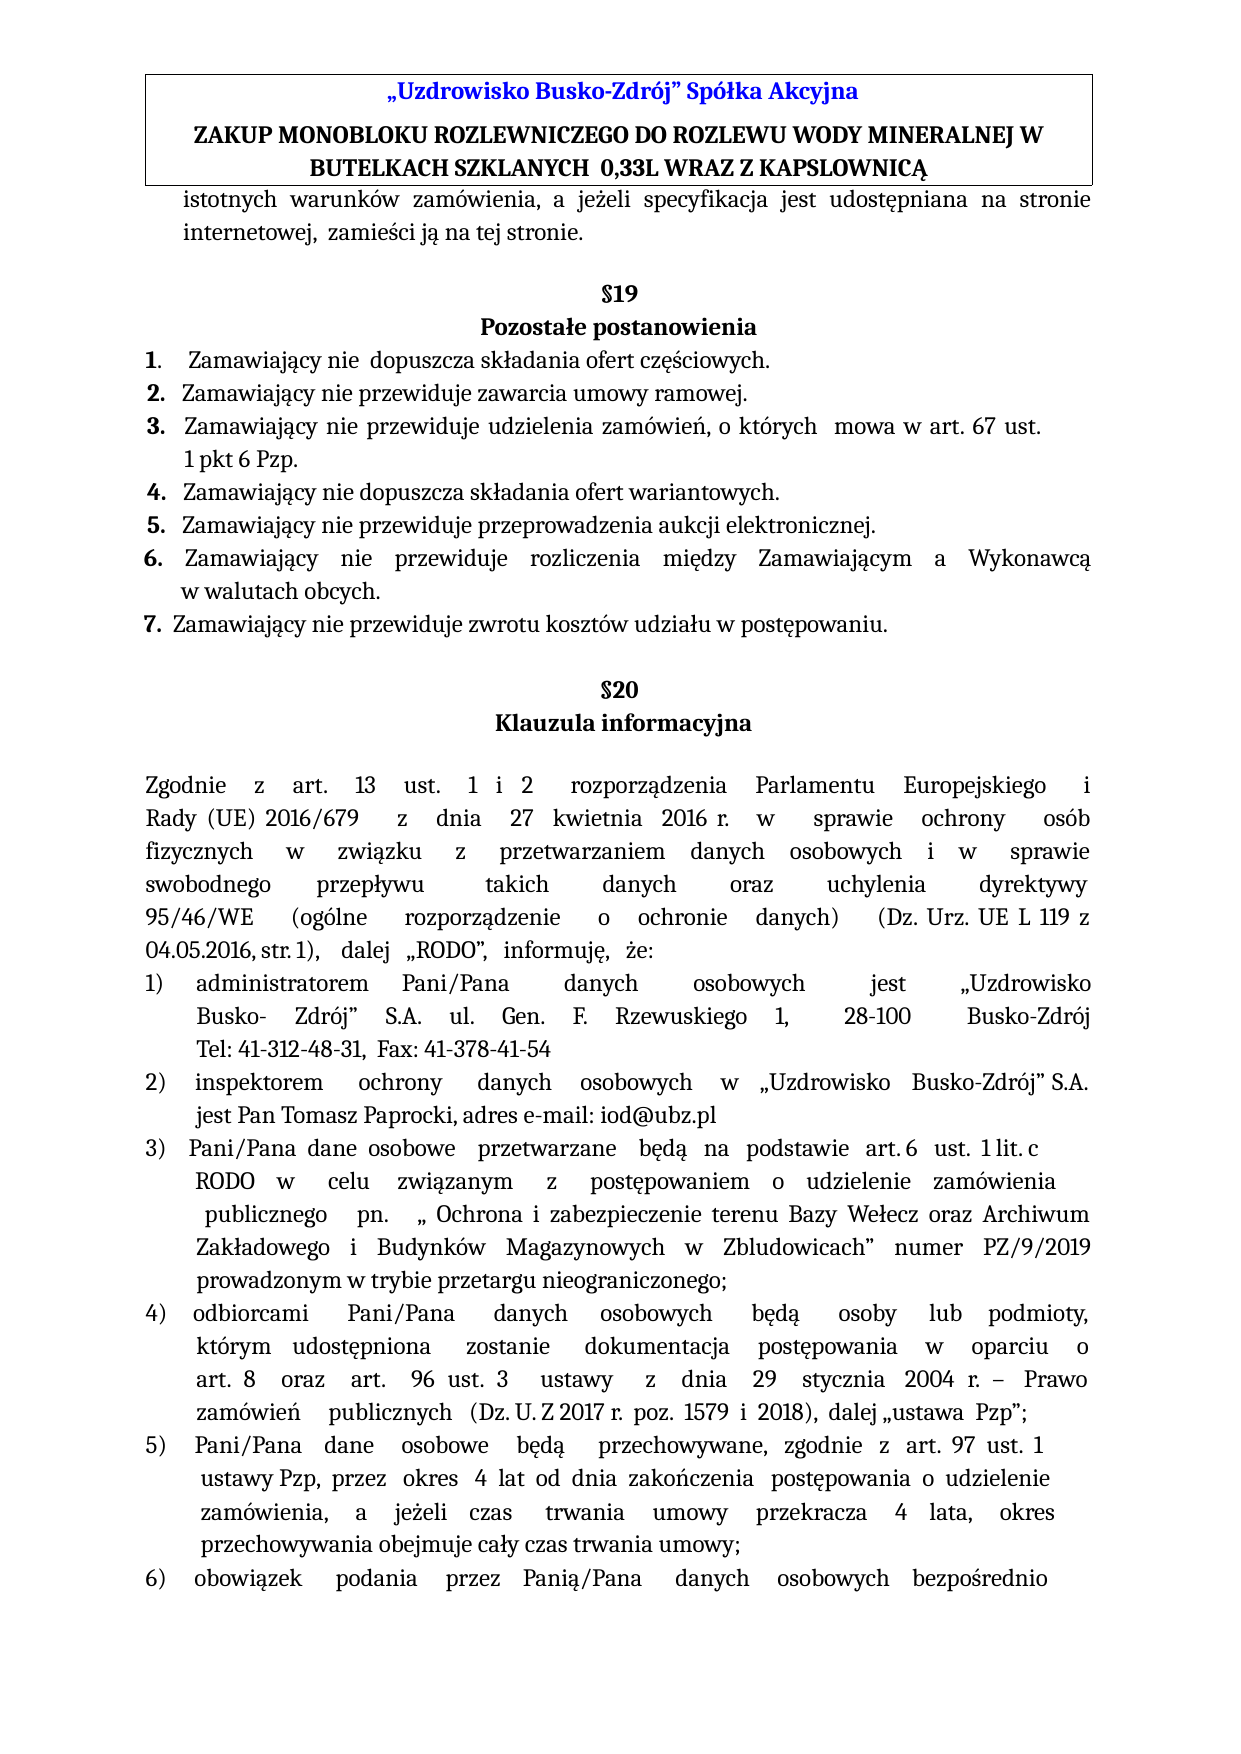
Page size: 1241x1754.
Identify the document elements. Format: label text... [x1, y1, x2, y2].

text 6. Zamawiający nie przewiduje rozliczenia między Zamawiającym a Wykonawcą w walutach obcych. [144, 544, 1092, 606]
text 1) administratorem Pani/Pana danych osobowych jest „Uzdrowisko Busko- Zdrój” S.A. ul. Gen. F. Rzewuskiego 1, 28-100 Busko-Zdrój Tel: 41-312-48-31, Fax: 41-378-41-54 [145, 969, 1092, 1064]
text publicznego pn. „ Ochrona i zabezpieczenie terenu Bazy Wełecz oraz Archiwum Zakładowego i Budynków Magazynowych w Zbludowicach” numer PZ/9/2019 prowadzonym w trybie przetargu nieograniczonego; [145, 1200, 1092, 1295]
text Pozostałe postanowienia [145, 313, 1092, 342]
text 7. Zamawiający nie przewiduje zwrotu kosztów udziału w postępowaniu. [144, 610, 1092, 639]
text Klauzula informacyjna [144, 709, 1092, 738]
text 3) Pani/Pana dane osobowe przetwarzane będą na podstawie art. 6 ust. 1 lit. c [145, 1134, 1092, 1163]
text Zgodnie z art. 13 ust. 1 i 2 rozporządzenia Parlamentu Europejskiego i Rady (UE) 2016/679 z dnia 27 kwietnia 2016 r. w sprawie ochrony osób fizycznych w związku z przetwarzaniem danych osobowych i w sprawie swobodnego przepływu takich danych oraz uchylenia dyrektywy 95/46/WE (ogólne rozporządzenie o ochronie danych) (Dz. Urz. UE L 119 z 04.05.2016, str. 1), dalej „RODO”, informuję, że: [145, 771, 1092, 965]
text 6) obowiązek podania przez Panią/Pana danych osobowych bezpośrednio [145, 1563, 1092, 1592]
text ustawy Pzp, przez okres 4 lat od dnia zakończenia postępowania o udzielenie [145, 1464, 1092, 1493]
text 2) inspektorem ochrony danych osobowych w „Uzdrowisko Busko-Zdrój” S.A. jest Pan Tomasz Paprocki, adres e-mail: iod@ubz.pl [145, 1068, 1092, 1130]
text 5) Pani/Pana dane osobowe będą przechowywane, zgodnie z art. 97 ust. 1 [145, 1431, 1092, 1460]
text przechowywania obejmuje cały czas trwania umowy; [145, 1530, 1092, 1559]
text 4) odbiorcami Pani/Pana danych osobowych będą osoby lub podmioty, którym udostępniona zostanie dokumentacja postępowania w oparciu o art. 8 oraz art. 96 ust. 3 ustawy z dnia 29 stycznia 2004 r. – Prawo zamówień publicznych (Dz. U. Z 2017 r. poz. 1579 i 2018), dalej „ustawa Pzp”; [145, 1299, 1092, 1427]
list istotnych warunków zamówienia, a jeżeli specyfikacja jest udostępniana na stronie internetowej, zamieści ją na tej stronie. [145, 186, 1092, 247]
text 4. Zamawiający nie dopuszcza składania ofert wariantowych. [147, 478, 1092, 507]
list Zamawiający nie przewiduje udzielenia zamówień, o których mowa w art. 67 ust. 1 pkt 6 Pzp. [147, 412, 1092, 474]
text 5. Zamawiający nie przewiduje przeprowadzenia aukcji elektronicznej. [147, 511, 1092, 540]
text 1. Zamawiający nie dopuszcza składania ofert częściowych. [145, 346, 1092, 375]
text §19 [145, 280, 1092, 309]
text RODO w celu związanym z postępowaniem o udzielenie zamówienia [145, 1167, 1092, 1196]
text 2. Zamawiający nie przewiduje zawarcia umowy ramowej. [147, 379, 1092, 408]
text §20 [145, 676, 1092, 705]
text zamówienia, a jeżeli czas trwania umowy przekracza 4 lata, okres [145, 1497, 1092, 1526]
